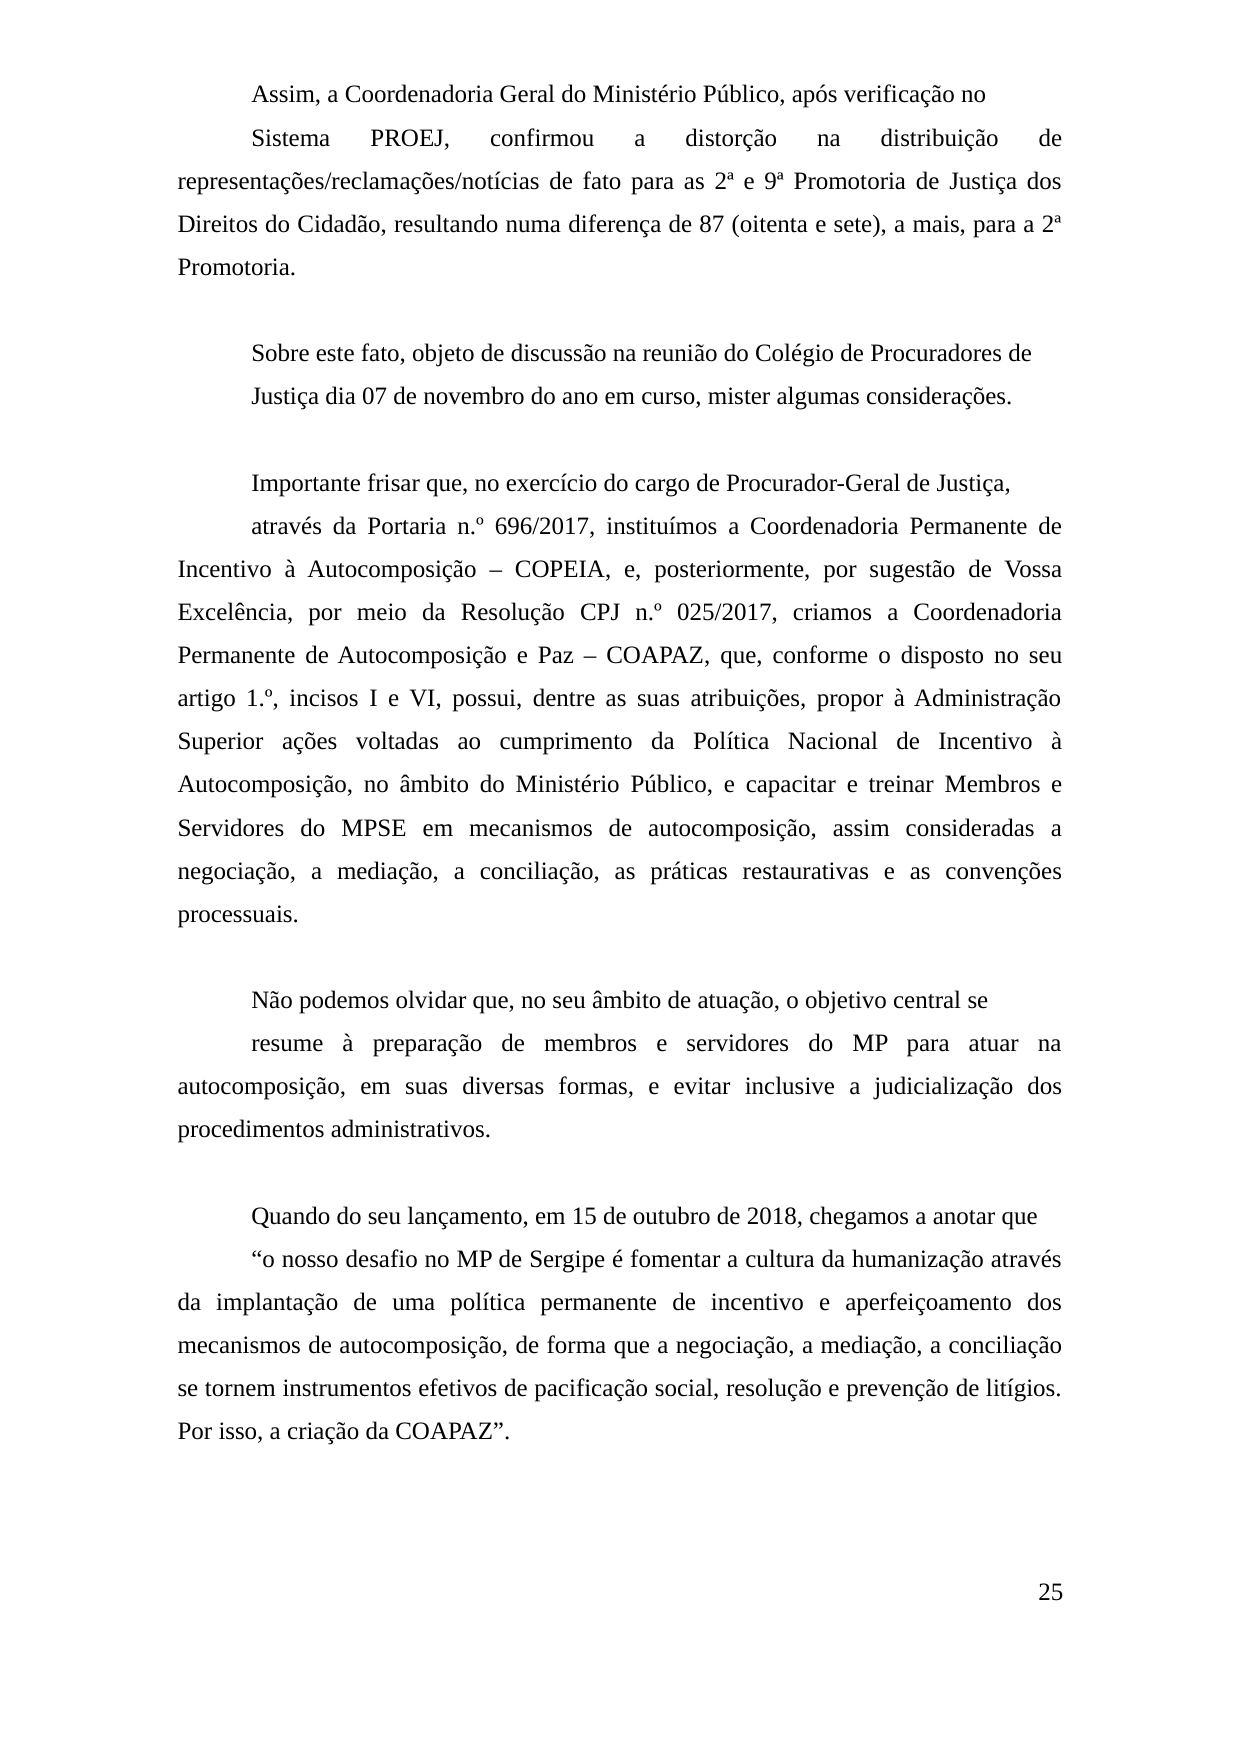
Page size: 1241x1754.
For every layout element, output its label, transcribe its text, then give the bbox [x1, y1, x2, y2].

text Sistema PROEJ, confirmou a distorção na distribuição de representações/reclamações/notícias de fato para as 2ª e 9ª Promotoria de Justiça dos Direitos do Cidadão, resultando numa diferença de 87 (oitenta e sete), a mais, para a 2ª Promotoria. [177, 123, 1063, 281]
text Importante frisar que, no exercício do cargo de Procurador-Geral de Justiça, [177, 468, 1063, 496]
subtitle resume à preparação de membros e servidores do MP para atuar na autocomposição, em suas diversas formas, e evitar inclusive a judicialização dos procedimentos administrativos. [177, 1028, 1063, 1143]
subtitle Não podemos olvidar que, no seu âmbito de atuação, o objetivo central se [177, 985, 1063, 1014]
text Justiça dia 07 de novembro do ano em curso, mister algumas considerações. [177, 381, 1063, 410]
text Assim, a Coordenadoria Geral do Ministério Público, após verificação no [177, 79, 1063, 108]
text Sobre este fato, objeto de discussão na reunião do Colégio de Procuradores de [177, 338, 1063, 367]
text através da Portaria n.º 696/2017, instituímos a Coordenadoria Permanente de Incentivo à Autocomposição – COPEIA, e, posteriormente, por sugestão de Vossa Excelência, por meio da Resolução CPJ n.º 025/2017, criamos a Coordenadoria Permanente de Autocomposição e Paz – COAPAZ, que, conforme o disposto no seu artigo 1.º, incisos I e VI, possui, dentre as suas atribuições, propor à Administração Superior ações voltadas ao cumprimento da Política Nacional de Incentivo à Autocomposição, no âmbito do Ministério Público, e capacitar e treinar Membros e Servidores do MPSE em mecanismos de autocomposição, assim consideradas a negociação, a mediação, a conciliação, as práticas restaurativas e as convenções processuais. [177, 511, 1063, 928]
text Quando do seu lançamento, em 15 de outubro de 2018, chegamos a anotar que [177, 1201, 1063, 1229]
text “o nosso desafio no MP de Sergipe é fomentar a cultura da humanização através da implantação de uma política permanente de incentivo e aperfeiçoamento dos mecanismos de autocomposição, de forma que a negociação, a mediação, a conciliação se tornem instrumentos efetivos de pacificação social, resolução e prevenção de litígios. Por isso, a criação da COAPAZ”. [177, 1244, 1063, 1445]
